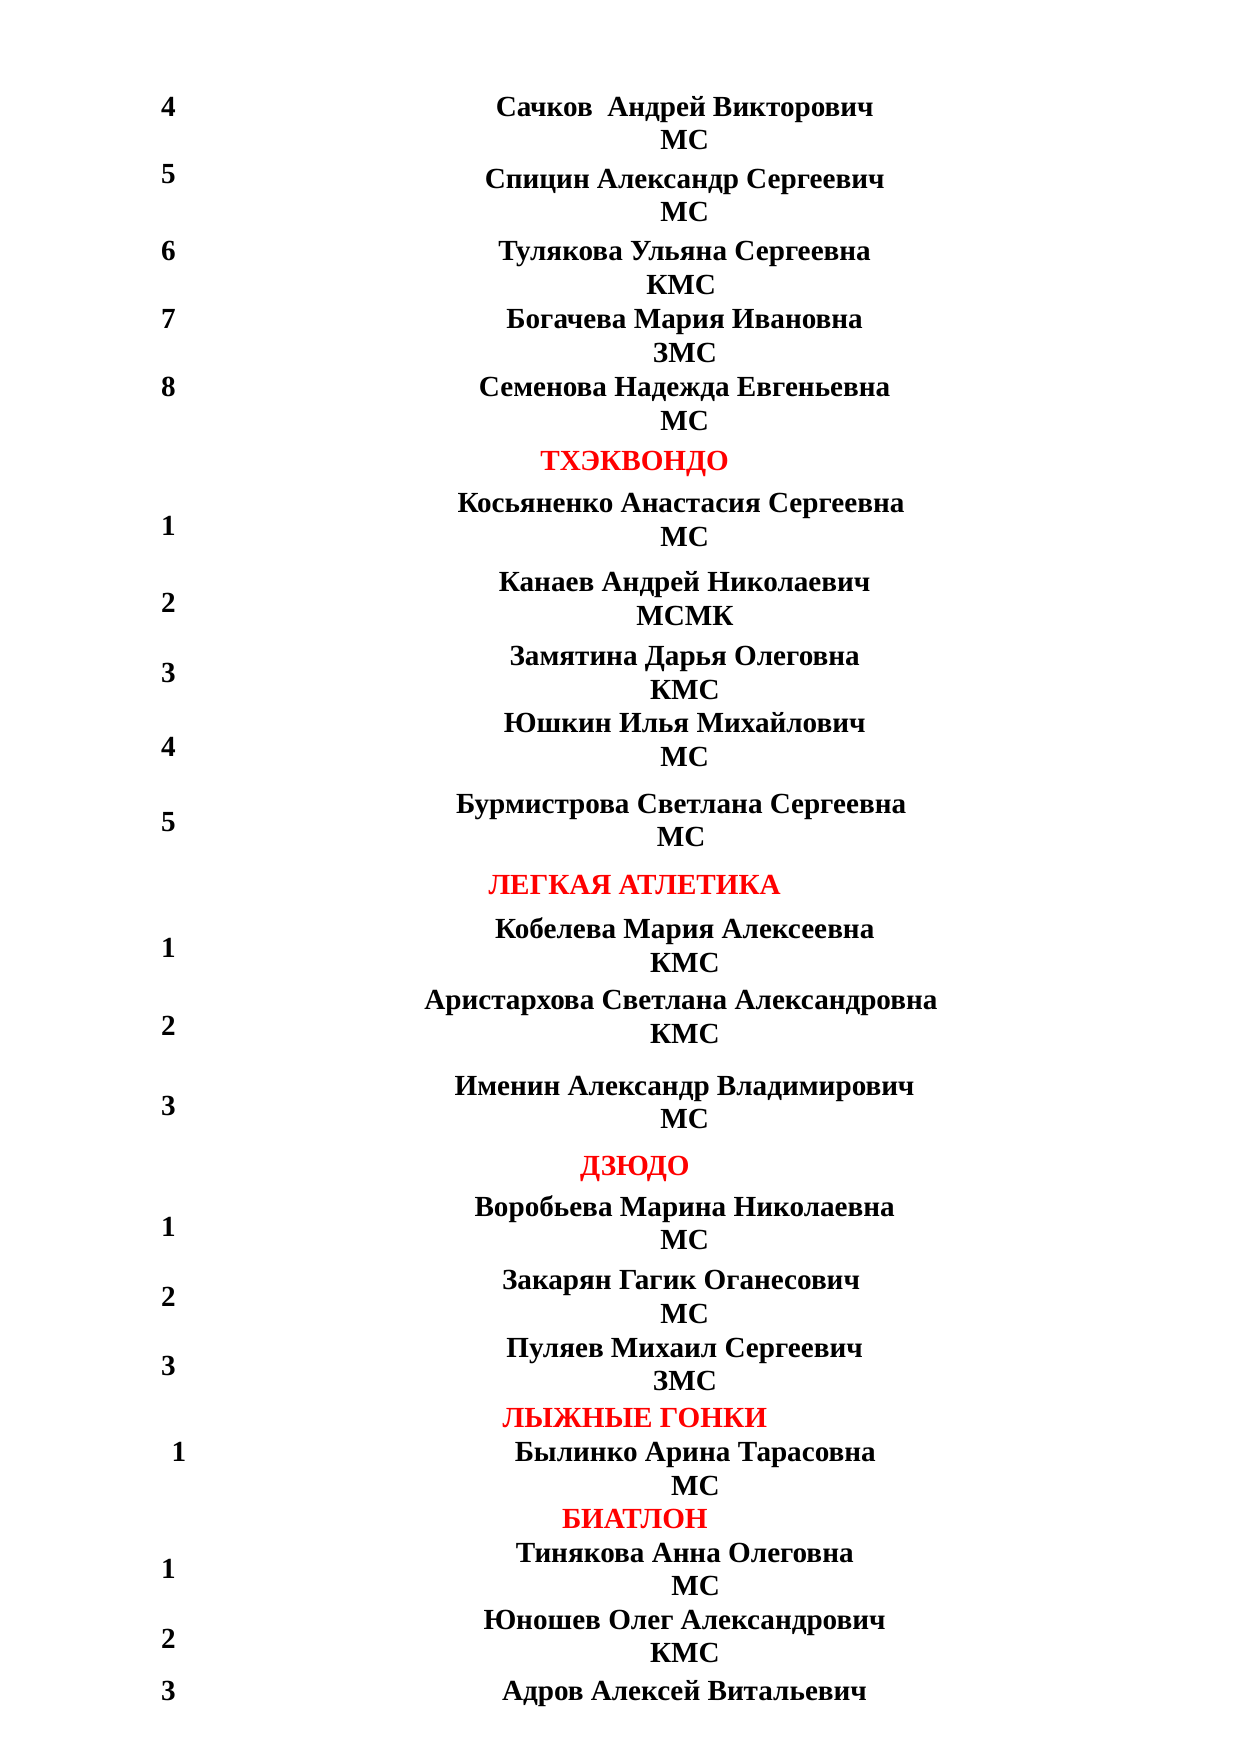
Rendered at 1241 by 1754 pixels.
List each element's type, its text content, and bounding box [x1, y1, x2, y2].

table_cell 1 [118, 1535, 218, 1602]
table_cell 2 [118, 564, 218, 638]
table_cell 3 [118, 1068, 218, 1141]
table_cell 4 [118, 89, 218, 156]
table_cell 2 [118, 1262, 218, 1330]
table_cell Тинякова Анна Олеговна МС [218, 1535, 1151, 1602]
table_cell Канаев Андрей Николаевич МСМК [218, 564, 1151, 638]
table_cell Юшкин Илья Михайлович МС [218, 706, 1151, 786]
table_cell Адров Алексей Витальевич [218, 1673, 1151, 1709]
table_cell Семенова Надежда Евгеньевна МС [218, 369, 1151, 443]
table_cell 5 [118, 156, 218, 233]
table_cell ТХЭКВОНДО [118, 443, 1151, 485]
table_cell ДЗЮДО [118, 1141, 1151, 1189]
table_cell Аристархова Светлана Александровна КМС [218, 982, 1151, 1068]
table_cell Юношев Олег Александрович КМС [218, 1602, 1151, 1673]
table_cell 6 [118, 233, 218, 301]
table_cell 8 [118, 369, 218, 443]
table_cell ЛЕГКАЯ АТЛЕТИКА [118, 856, 1151, 912]
table_cell Бурмистрова Светлана Сергеевна МС [218, 786, 1151, 856]
table_cell 2 [118, 982, 218, 1068]
table_cell 3 [118, 639, 218, 706]
table_cell Былинко Арина Тарасовна МС [239, 1434, 1151, 1501]
table_cell Пуляев Михаил Сергеевич ЗМС [218, 1330, 1151, 1401]
table_cell 1 [118, 1434, 239, 1501]
table_cell Воробьева Марина Николаевна МС [218, 1189, 1151, 1262]
table_cell 7 [118, 301, 218, 369]
table_cell 1 [118, 1189, 218, 1262]
table_cell 4 [118, 706, 218, 786]
table_cell Замятина Дарья Олеговна КМС [218, 639, 1151, 706]
table_cell Именин Александр Владимирович МС [218, 1068, 1151, 1141]
table_cell ЛЫЖНЫЕ ГОНКИ [118, 1401, 1151, 1434]
table_cell Спицин Александр Сергеевич МС [218, 156, 1151, 233]
table_cell 5 [118, 786, 218, 856]
table_cell 3 [118, 1673, 218, 1709]
table_cell Богачева Мария Ивановна ЗМС [218, 301, 1151, 369]
table_cell 2 [118, 1602, 218, 1673]
table_cell Сачков Андрей Викторович МС [218, 89, 1151, 156]
table_cell Косьяненко Анастасия Сергеевна МС [218, 485, 1151, 564]
table_cell БИАТЛОН [118, 1501, 1151, 1535]
table_cell Закарян Гагик Оганесович МС [218, 1262, 1151, 1330]
table_cell Кобелева Мария Алексеевна КМС [218, 912, 1151, 982]
table_cell 3 [118, 1330, 218, 1401]
table_cell Тулякова Ульяна Сергеевна КМС [218, 233, 1151, 301]
table_cell 1 [118, 912, 218, 982]
table_cell 1 [118, 485, 218, 564]
